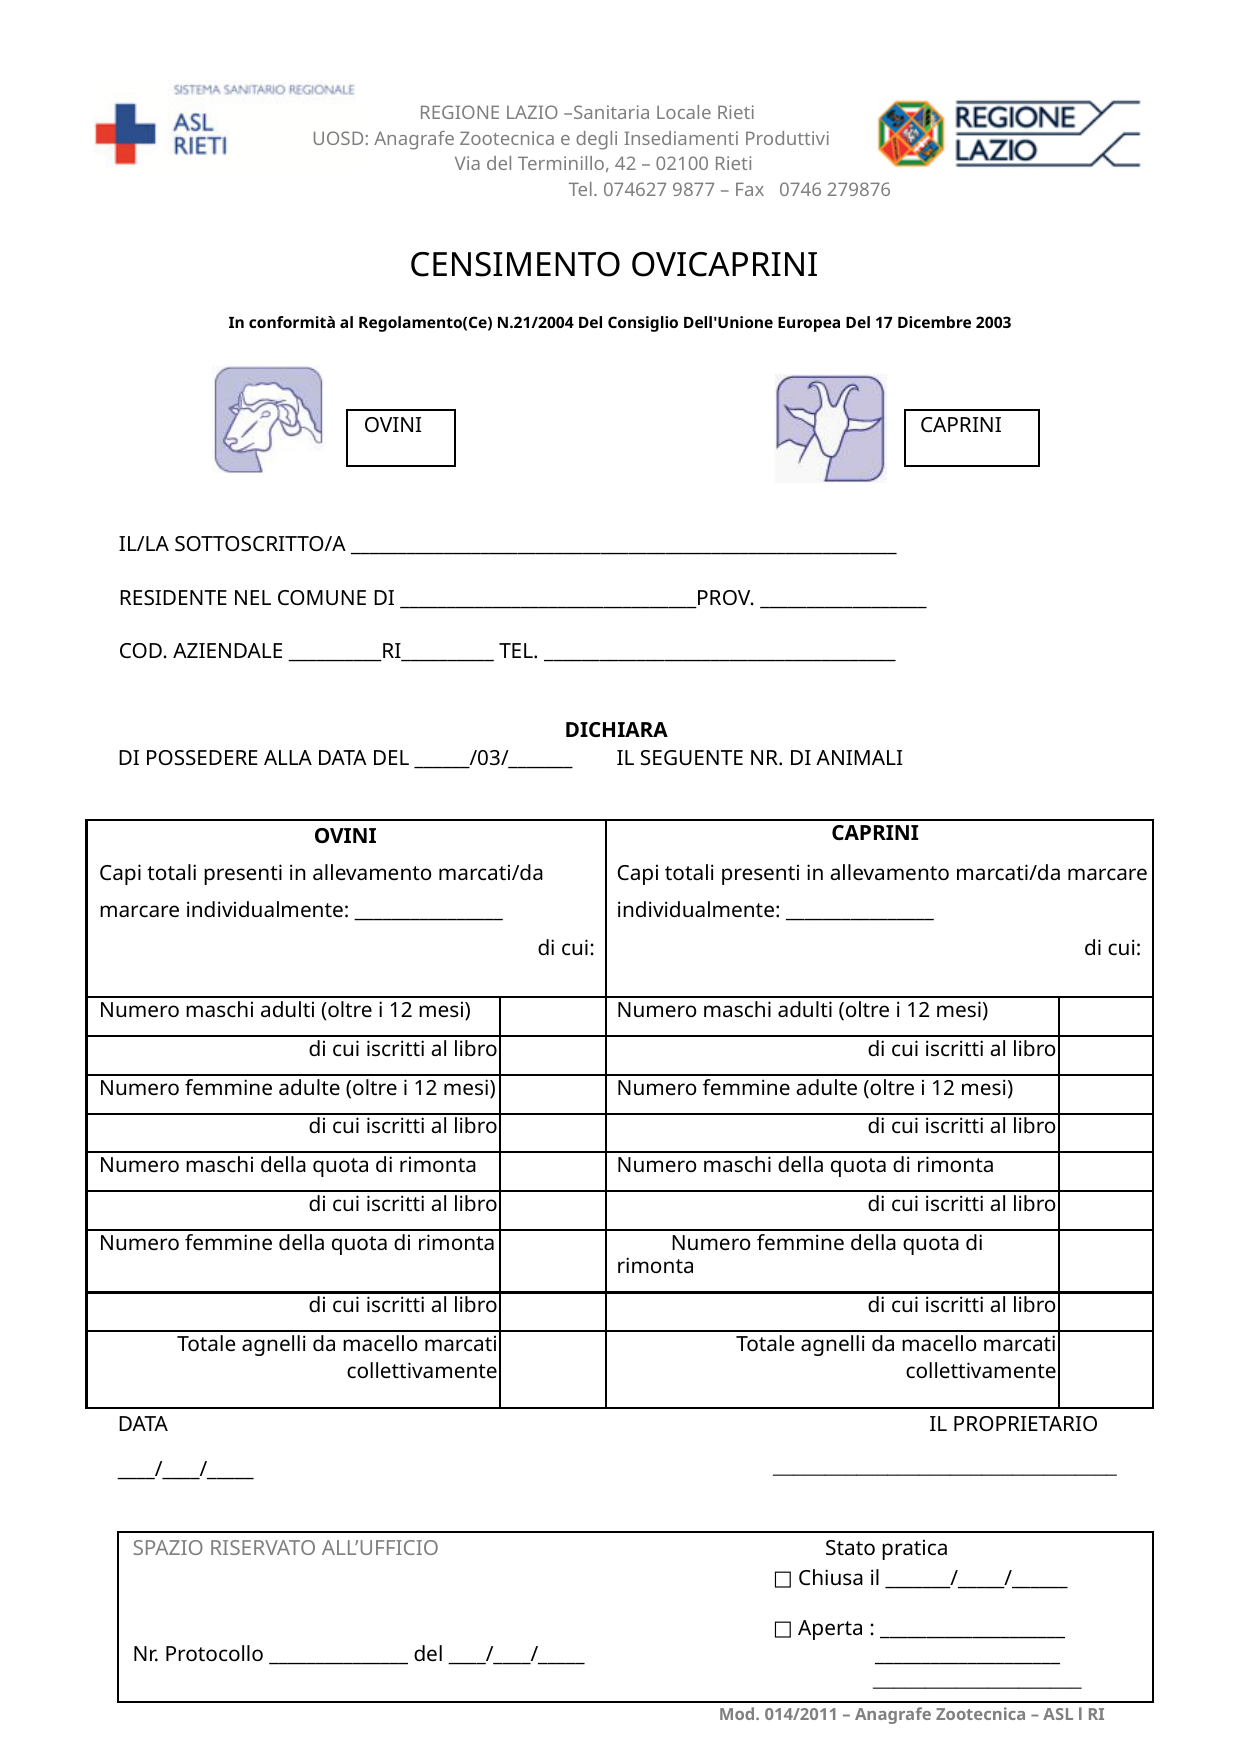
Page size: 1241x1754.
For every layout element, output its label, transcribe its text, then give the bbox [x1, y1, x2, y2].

table_cell [501, 1216, 605, 1229]
table_cell collettivamente [118, 1356, 499, 1394]
table_cell [119, 1563, 500, 1613]
table_cell Mod. 014/2011 – Anagrafe Zootecnica – ASL l RI [696, 1703, 1153, 1738]
table_cell [607, 1037, 696, 1061]
table_cell Stato pratica [696, 1533, 1152, 1563]
table_cell [606, 1703, 696, 1738]
table_cell [501, 1100, 605, 1112]
table_cell [606, 1454, 696, 1503]
table_cell [500, 1454, 606, 1503]
table_cell [501, 1332, 605, 1356]
table_cell [607, 1061, 1058, 1074]
text COD. AZIENDALE __________RI__________ TEL. ______________________________________ [119, 636, 1153, 665]
table_cell di cui iscritti al libro [696, 1192, 1058, 1216]
table_cell di cui: [500, 933, 605, 971]
table_cell [1060, 1153, 1152, 1177]
table_cell [88, 1356, 118, 1394]
table_cell [86, 1503, 118, 1531]
table_cell [1060, 1100, 1152, 1112]
table_cell [86, 1409, 118, 1454]
table_cell [118, 1177, 499, 1190]
table_cell [887, 443, 904, 465]
table_cell [88, 845, 118, 858]
table_cell Numero femmine della quota di rimonta [607, 1231, 1058, 1278]
table_cell [88, 1192, 118, 1216]
table_cell di cui iscritti al libro [696, 1115, 1058, 1138]
table_cell OVINI [118, 821, 605, 858]
table_cell [606, 794, 696, 819]
table_header [887, 409, 904, 442]
table_cell [501, 1177, 605, 1190]
table_cell [696, 1177, 1058, 1190]
table_cell [501, 1139, 605, 1151]
table_cell [118, 1503, 606, 1531]
table_cell [607, 1177, 696, 1190]
table_cell [119, 1613, 500, 1642]
table_cell [501, 1153, 605, 1177]
text In conformità al Regolamento(Ce) N.21/2004 Del Consiglio Dell'Unione Europea Del 17 Dicembre 2003 [87, 312, 1153, 333]
table_header [456, 409, 774, 442]
table_cell [88, 1317, 118, 1330]
table_cell Nr. Protocollo _______________ del ____/____/_____ [119, 1642, 696, 1667]
table_cell [696, 1503, 1153, 1531]
table_cell [607, 1115, 696, 1138]
table_header [86, 715, 118, 743]
table_cell [501, 1356, 605, 1394]
table_cell [88, 1279, 118, 1291]
table_cell [501, 1317, 605, 1330]
table_cell [606, 1563, 696, 1613]
table_cell [906, 443, 1038, 465]
table_cell [501, 1231, 605, 1278]
table_cell di cui iscritti al libro [118, 1037, 499, 1061]
table_cell [500, 1667, 606, 1691]
table_cell [88, 821, 118, 845]
table_cell collettivamente [696, 1356, 1058, 1394]
table_cell [86, 744, 118, 794]
table_cell [607, 933, 696, 971]
text UOSD: Anagrafe Zootecnica e degli Insediamenti Produttivi Via del Terminillo, 42 – 02100 Rieti [87, 125, 1153, 176]
table_cell [1059, 971, 1152, 996]
table_header [118, 715, 500, 743]
table_cell di cui iscritti al libro [696, 1037, 1058, 1061]
table_cell [118, 971, 500, 996]
table_cell Capi totali presenti in allevamento marcati/da [88, 858, 605, 896]
table_cell di cui: [1059, 933, 1152, 971]
table_cell [88, 971, 118, 996]
table_cell [88, 1394, 118, 1407]
table_cell [501, 1115, 605, 1138]
table_cell [501, 1294, 605, 1317]
table_cell [696, 1100, 1058, 1112]
table_cell [500, 1691, 606, 1701]
table_cell ____________________ [696, 1667, 1152, 1691]
table_cell [88, 1100, 118, 1112]
table_cell [696, 933, 1059, 971]
table_cell [1060, 1317, 1152, 1330]
table_cell [1060, 1177, 1152, 1190]
table_cell [607, 971, 1059, 996]
table_cell [86, 1691, 117, 1701]
table_cell [118, 1100, 499, 1112]
table_cell [501, 1037, 605, 1061]
table_header OVINI [348, 411, 454, 442]
table_cell [118, 933, 500, 971]
table_header [696, 715, 1059, 743]
table_cell [1060, 1022, 1152, 1035]
table_cell [696, 1279, 1058, 1291]
table_cell di cui iscritti al libro [696, 1294, 1058, 1317]
table_cell [1060, 1115, 1152, 1138]
table_cell ____________________ [696, 1642, 1152, 1667]
table_cell Capi totali presenti in allevamento marcati/da marcare [607, 858, 1152, 896]
text IL/LA SOTTOSCRITTO/A ___________________________________________________________ [119, 529, 1153, 558]
table_cell [500, 1563, 606, 1613]
table_cell [1060, 1279, 1152, 1291]
table_cell [606, 1691, 696, 1701]
table_cell Numero femmine adulte (oltre i 12 mesi) [607, 1076, 1058, 1100]
table_cell Numero maschi della quota di rimonta [88, 1153, 499, 1177]
table_cell [118, 1022, 499, 1035]
table_cell [1059, 794, 1153, 819]
table_cell marcare individualmente: ________________ [88, 896, 605, 933]
table_cell [118, 1394, 499, 1407]
table_header [1059, 715, 1153, 743]
table_cell [88, 1115, 118, 1138]
table_cell [607, 1294, 696, 1317]
table_cell SPAZIO RISERVATO ALL’UFFICIO [119, 1533, 606, 1563]
table_cell [88, 1022, 118, 1035]
table_cell [88, 933, 118, 971]
table_cell [1060, 1394, 1152, 1407]
table_cell [696, 1691, 1152, 1701]
table_cell [348, 443, 454, 465]
table_header CAPRINI [906, 411, 1038, 442]
text REGIONE LAZIO –Sanitaria Locale Rieti [359, 99, 876, 125]
table_cell [88, 1061, 118, 1074]
table_cell Numero maschi adulti (oltre i 12 mesi) [607, 998, 1058, 1022]
table_cell [118, 794, 500, 819]
table_cell [86, 1563, 117, 1613]
text RESIDENTE NEL COMUNE DI ________________________________PROV. __________________ [119, 583, 1153, 611]
table_cell [118, 1139, 499, 1151]
table_cell ____/____/_____ [86, 1454, 500, 1503]
table_cell [607, 1139, 1058, 1151]
table_cell Totale agnelli da macello marcati [118, 1332, 499, 1356]
table_cell [456, 443, 774, 465]
table_cell [86, 1701, 118, 1738]
text CENSIMENTO OVICAPRINI [87, 241, 1140, 287]
table_cell CAPRINI [696, 821, 1152, 845]
table_cell _________________________________ [696, 1454, 1153, 1503]
table_cell Totale agnelli da macello marcati [696, 1332, 1058, 1356]
table_cell [118, 1216, 499, 1229]
table_cell [1060, 1076, 1152, 1100]
table_cell [1060, 1231, 1152, 1278]
table_cell [606, 1667, 696, 1691]
table_cell IL PROPRIETARIO [696, 1409, 1153, 1454]
table_cell [501, 998, 605, 1022]
table_cell IL SEGUENTE NR. DI ANIMALI [606, 744, 1153, 794]
table_cell [86, 1613, 117, 1642]
table_cell [1060, 1037, 1152, 1061]
table_cell [88, 1139, 118, 1151]
table_cell [500, 971, 605, 996]
table_cell [500, 1613, 606, 1642]
table_cell [88, 1037, 118, 1061]
table_cell [696, 845, 1059, 858]
table_cell [118, 1279, 499, 1291]
table_cell Numero maschi della quota di rimonta [607, 1153, 1058, 1177]
text Tel. 074627 9877 – Fax 0746 279876 [87, 176, 1153, 202]
table_cell [86, 1642, 117, 1667]
table_cell [501, 1192, 605, 1216]
table_cell [1060, 998, 1152, 1022]
table_cell Numero femmine della quota di rimonta [88, 1231, 499, 1278]
table_cell [118, 1703, 500, 1738]
table_cell di cui iscritti al libro [118, 1115, 499, 1138]
table_cell DI POSSEDERE ALLA DATA DEL ______/03/_______ [118, 744, 606, 794]
table_cell [88, 1332, 118, 1356]
table_cell [606, 1613, 696, 1642]
table_cell [500, 794, 606, 819]
table_cell [501, 1076, 605, 1100]
table_cell [607, 845, 696, 858]
table_cell [696, 1022, 1058, 1035]
table_cell di cui iscritti al libro [118, 1192, 499, 1216]
table_cell [607, 1279, 696, 1291]
table_header DICHIARA [500, 715, 696, 743]
table_cell □ Chiusa il _______/_____/______ [696, 1563, 1152, 1613]
table_cell [86, 1531, 117, 1563]
table_cell Numero femmine adulte (oltre i 12 mesi) [88, 1076, 499, 1100]
table_cell [86, 1667, 117, 1691]
table_cell [86, 794, 118, 819]
table_cell [118, 1317, 499, 1330]
table_cell [607, 1216, 1058, 1229]
table_cell [1060, 1294, 1152, 1317]
table_cell DATA [118, 1409, 606, 1454]
table_cell [88, 1294, 118, 1317]
table_cell [606, 1409, 696, 1454]
table_cell [88, 1216, 118, 1229]
table_cell di cui iscritti al libro [118, 1294, 499, 1317]
table_cell [696, 1394, 1058, 1407]
table_cell [501, 1061, 605, 1074]
table_cell [607, 1100, 696, 1112]
table_cell [501, 1279, 605, 1291]
table_cell [696, 1317, 1058, 1330]
table_cell [501, 1022, 605, 1035]
table_cell [1059, 845, 1152, 858]
table_cell [606, 1503, 696, 1531]
table_cell [501, 1394, 605, 1407]
table_cell [607, 1356, 696, 1394]
table_cell [1060, 1356, 1152, 1394]
table_cell □ Aperta : ____________________ [696, 1613, 1152, 1642]
table_cell [1060, 1332, 1152, 1356]
table_cell [118, 1061, 499, 1074]
table_cell Numero maschi adulti (oltre i 12 mesi) [88, 998, 499, 1022]
table_cell [607, 1317, 696, 1330]
table_cell [607, 1192, 696, 1216]
table_cell [607, 1394, 696, 1407]
table_cell [88, 1177, 118, 1190]
table_cell individualmente: ________________ [607, 896, 1152, 933]
table_cell [500, 1703, 606, 1738]
table_cell [1060, 1139, 1152, 1151]
table_cell [1060, 1061, 1152, 1074]
table_cell [1060, 1192, 1152, 1216]
table_cell [696, 794, 1059, 819]
table_cell [607, 1022, 696, 1035]
table_cell [1060, 1216, 1152, 1229]
table_cell [606, 1533, 696, 1563]
table_cell [119, 1691, 500, 1701]
table_cell [607, 821, 696, 845]
table_cell [607, 1332, 696, 1356]
table_cell [119, 1667, 500, 1691]
